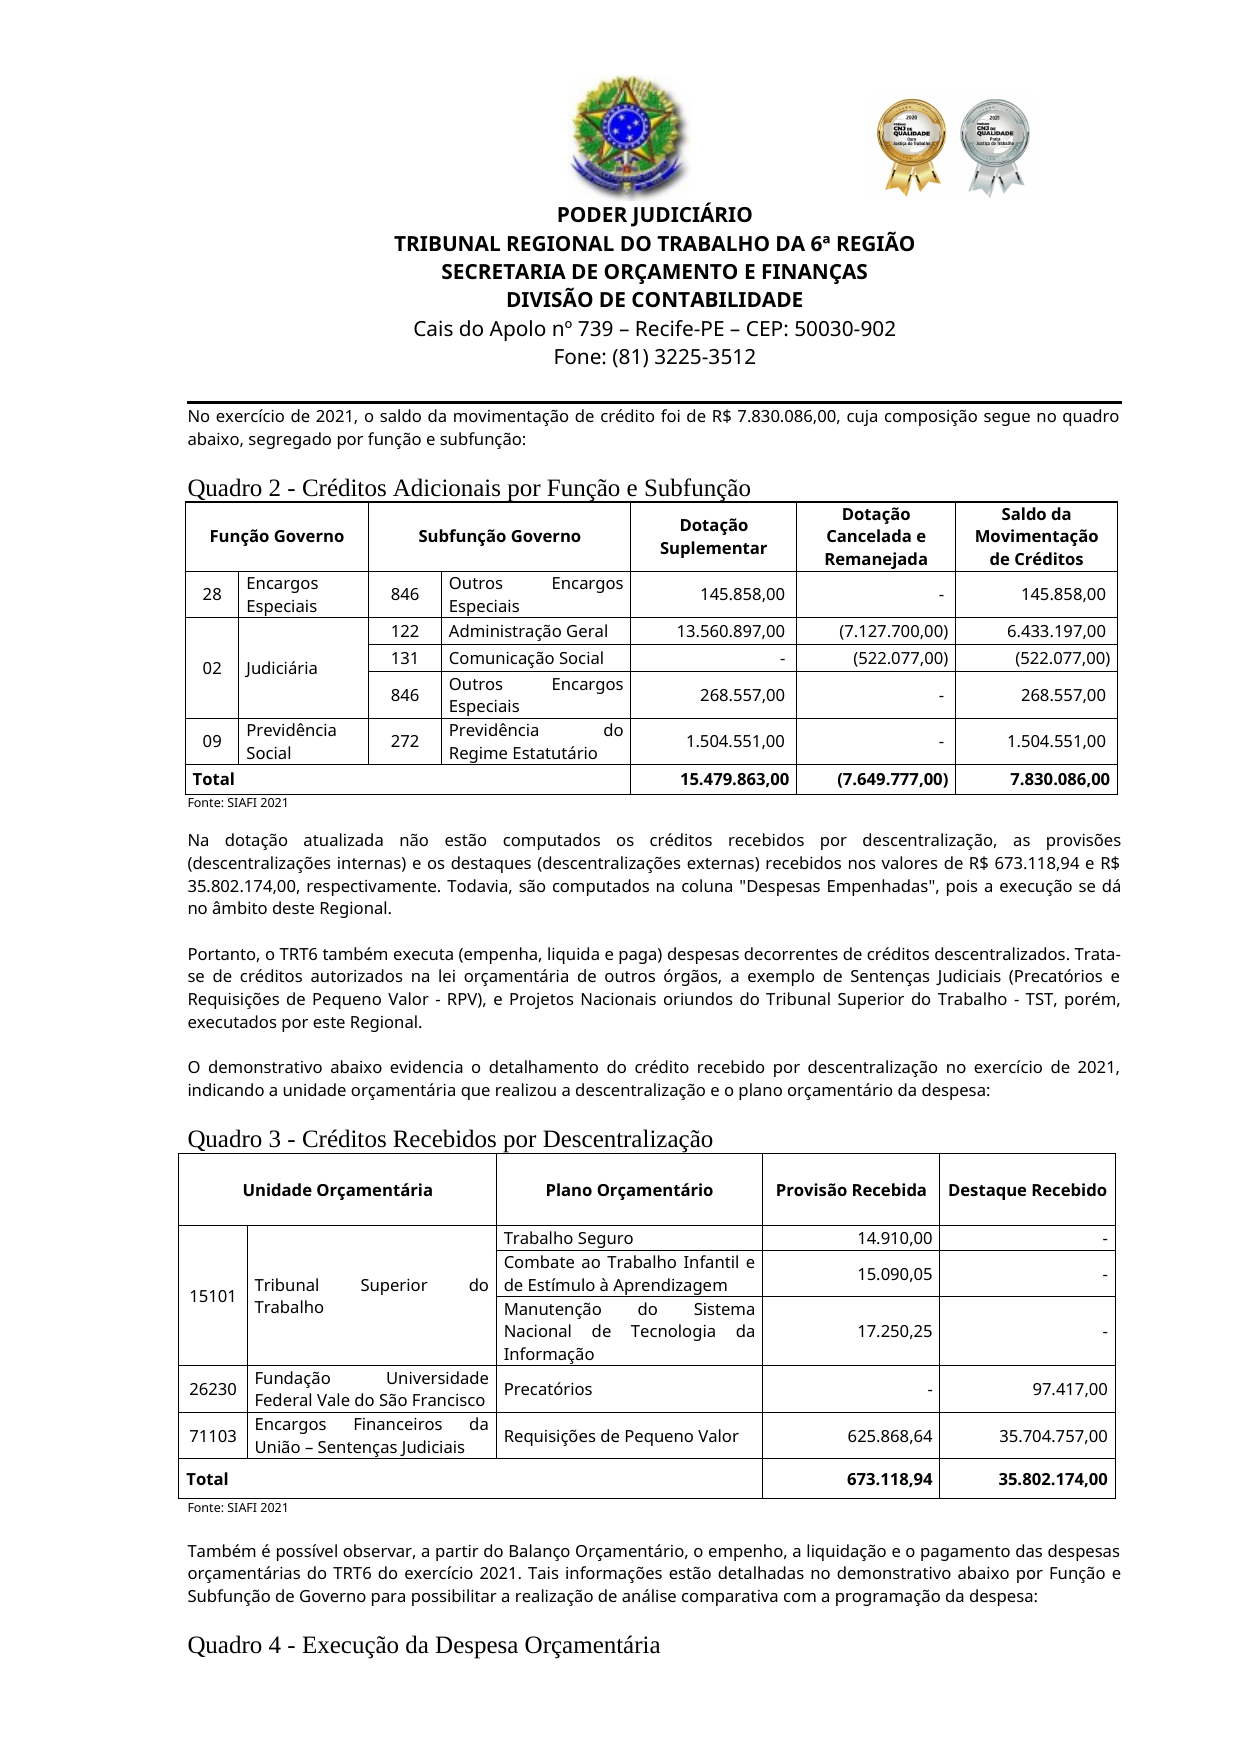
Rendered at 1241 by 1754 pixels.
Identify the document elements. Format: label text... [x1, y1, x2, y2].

table_cell 625.868,64 [763, 1413, 939, 1458]
table_cell Judiciária [239, 618, 368, 718]
table_header Unidade Orçamentária [179, 1154, 496, 1225]
table_cell 26230 [179, 1366, 247, 1412]
text No exercício de 2021, o saldo da movimentação de crédito foi de R$ 7.830.086,00, cuja composição segue no quadro abaixo, segregado por função e subfunção: [187, 404, 1122, 450]
table_cell (522.077,00) [956, 645, 1117, 671]
text Também é possível observar, a partir do Balanço Orçamentário, o empenho, a liquidação e o pagamento das despesas orçamentárias do TRT6 do exercício 2021. Tais informações estão detalhadas no demonstrativo abaixo por Função e Subfunção de Governo para possibilitar a realização de análise comparativa com a programação da despesa: [187, 1539, 1122, 1607]
text Fonte: SIAFI 2021 [187, 794, 1122, 812]
table_cell 673.118,94 [763, 1459, 939, 1498]
text O demonstrativo abaixo evidencia o detalhamento do crédito recebido por descentralização no exercício de 2021, indicando a unidade orçamentária que realizou a descentralização e o plano orçamentário da despesa: [187, 1056, 1122, 1101]
text Fonte: SIAFI 2021 [187, 1499, 1122, 1516]
table_cell 15101 [179, 1226, 247, 1365]
table_header Dotação Suplementar [631, 503, 796, 571]
table_cell 122 [369, 618, 441, 644]
table_cell 71103 [179, 1413, 247, 1458]
table_cell 28 [186, 572, 238, 617]
table_cell Total [179, 1459, 496, 1498]
table_cell 15.479.863,00 [631, 765, 796, 793]
table_header Provisão Recebida [763, 1154, 939, 1225]
table_cell 846 [369, 572, 441, 617]
table_cell 09 [186, 719, 238, 764]
table_cell 14.910,00 [763, 1226, 939, 1250]
table_cell - [631, 645, 796, 671]
text Portanto, o TRT6 também executa (empenha, liquida e paga) despesas decorrentes de créditos descentralizados. Trata-se de créditos autorizados na lei orçamentária de outros órgãos, a exemplo de Sentenças Judiciais (Precatórios e Requisições de Pequeno Valor - RPV), e Projetos Nacionais oriundos do Tribunal Superior do Trabalho - TST, porém, executados por este Regional. [187, 942, 1122, 1033]
table_cell 1.504.551,00 [956, 719, 1117, 764]
table_cell - [940, 1251, 1115, 1296]
table_cell 02 [186, 618, 238, 718]
table_cell (522.077,00) [797, 645, 955, 671]
table_header Subfunção Governo [369, 503, 630, 571]
table_cell 6.433.197,00 [956, 618, 1117, 644]
table_cell Manutenção do Sistema Nacional de Tecnologia da Informação [497, 1297, 762, 1365]
text Quadro 3 - Créditos Recebidos por Descentralização [187, 1124, 1122, 1153]
table_cell 1.504.551,00 [631, 719, 796, 764]
table_cell 35.704.757,00 [940, 1413, 1115, 1458]
table_cell Fundação Universidade Federal Vale do São Francisco [248, 1366, 496, 1412]
table_cell 272 [369, 719, 441, 764]
table_cell Encargos Financeiros da União – Sentenças Judiciais [248, 1413, 496, 1458]
table_cell - [797, 719, 955, 764]
table_cell 145.858,00 [956, 572, 1117, 617]
table_cell 35.802.174,00 [940, 1459, 1115, 1498]
table_cell 145.858,00 [631, 572, 796, 617]
table_cell 268.557,00 [956, 672, 1117, 718]
table_cell 7.830.086,00 [956, 765, 1117, 793]
table_cell Tribunal Superior do Trabalho [248, 1226, 496, 1365]
table_cell - [797, 572, 955, 617]
table_cell Comunicação Social [442, 645, 630, 671]
table_header Função Governo [186, 503, 368, 571]
table_cell - [940, 1297, 1115, 1365]
table_cell Encargos Especiais [239, 572, 368, 617]
table_cell 846 [369, 672, 441, 718]
table_cell [496, 1459, 762, 1498]
table_cell Previdência do Regime Estatutário [442, 719, 630, 764]
text Na dotação atualizada não estão computados os créditos recebidos por descentralização, as provisões (descentralizações internas) e os destaques (descentralizações externas) recebidos nos valores de R$ 673.118,94 e R$ 35.802.174,00, respectivamente. Todavia, são computados na coluna "Despesas Empenhadas", pois a execução se dá no âmbito deste Regional. [187, 829, 1122, 919]
table_cell - [940, 1226, 1115, 1250]
picture [869, 94, 1035, 201]
text Quadro 4 - Execução da Despesa Orçamentária [187, 1630, 1122, 1659]
table_cell - [797, 672, 955, 718]
table_cell Previdência Social [239, 719, 368, 764]
table_cell Outros Encargos Especiais [442, 572, 630, 617]
table_cell 97.417,00 [940, 1366, 1115, 1412]
table_header Saldo da Movimentação de Créditos [956, 503, 1117, 571]
table_cell (7.127.700,00) [797, 618, 955, 644]
table_cell Administração Geral [442, 618, 630, 644]
table_cell Total [186, 765, 630, 793]
table_cell 13.560.897,00 [631, 618, 796, 644]
table_cell 17.250,25 [763, 1297, 939, 1365]
table_cell Outros Encargos Especiais [442, 672, 630, 718]
table_cell 131 [369, 645, 441, 671]
table_cell Combate ao Trabalho Infantil e de Estímulo à Aprendizagem [497, 1251, 762, 1296]
table_cell Trabalho Seguro [497, 1226, 762, 1250]
picture [567, 75, 691, 201]
table_header Plano Orçamentário [497, 1154, 762, 1225]
table_cell Requisições de Pequeno Valor [497, 1413, 762, 1458]
table_cell Precatórios [497, 1366, 762, 1412]
text Quadro 2 - Créditos Adicionais por Função e Subfunção [187, 473, 1122, 501]
table_cell (7.649.777,00) [797, 765, 955, 793]
table_cell - [763, 1366, 939, 1412]
table_cell 268.557,00 [631, 672, 796, 718]
table_header Destaque Recebido [940, 1154, 1115, 1225]
table_cell 15.090,05 [763, 1251, 939, 1296]
table_header Dotação Cancelada e Remanejada [797, 503, 955, 571]
